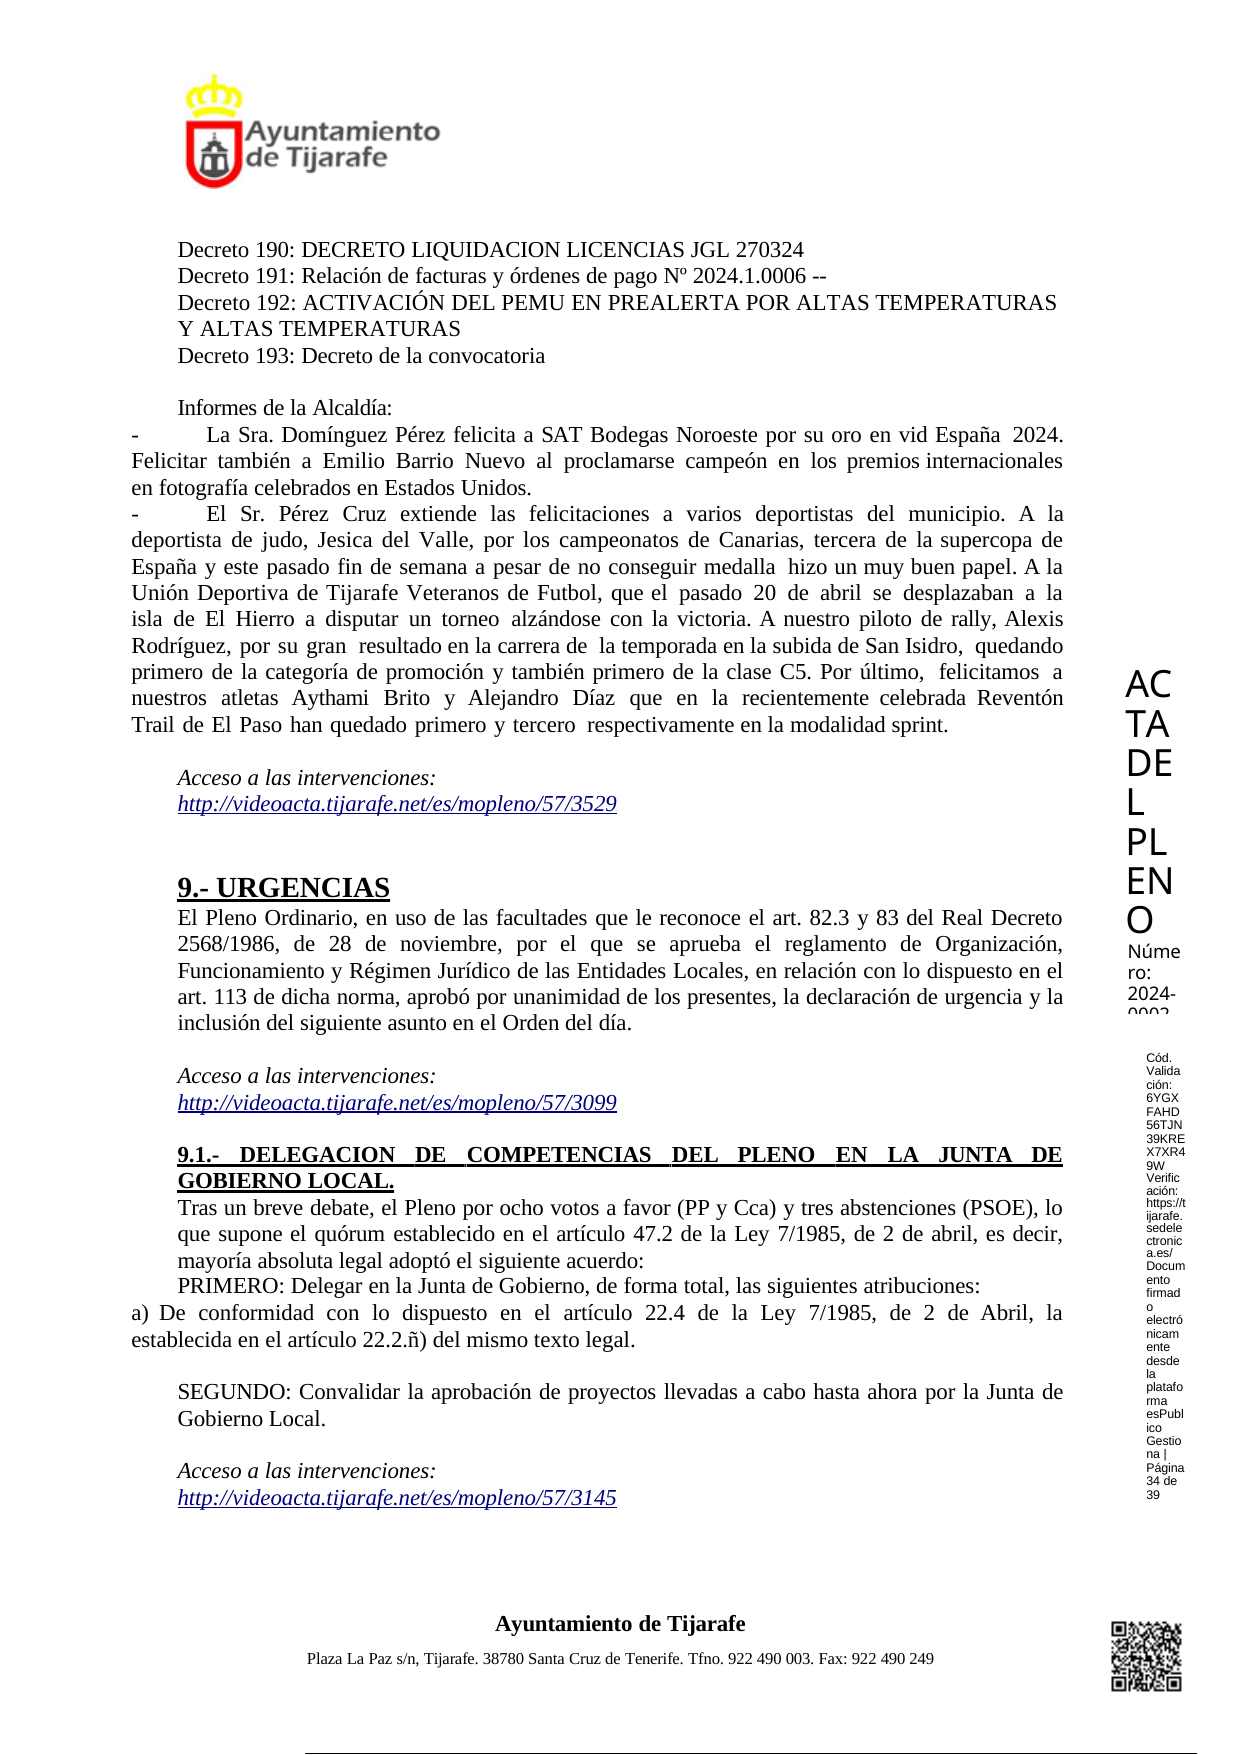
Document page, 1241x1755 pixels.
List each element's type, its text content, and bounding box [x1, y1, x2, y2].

text 9.- URGENCIAS [177, 871, 1123, 904]
list La Sra. Domínguez Pérez felicita a SAT Bodegas Noroeste por su oro en vid España 2024. Felicitar también a Emilio Barrio Nuevo al proclamarse campeón en los premios internacionales en fotografía celebrados en Estados Unidos. [131, 421, 1064, 500]
text PRIMERO: Delegar en la Junta de Gobierno, de forma total, las siguientes atribuciones: [177, 1273, 1144, 1299]
text Acceso a las intervenciones: http://videoacta.tijarafe.net/es/mopleno/57/3145 [177, 1457, 697, 1510]
text Tras un breve debate, el Pleno por ocho votos a favor (PP y Cca) y tres abstenciones (PSOE), lo que supone el quórum establecido en el artículo 47.2 de la Ley 7/1985, de 2 de abril, es decir, mayoría absoluta legal adoptó el siguiente acuerdo: [177, 1194, 1064, 1273]
text SEGUNDO: Convalidar la aprobación de proyectos llevadas a cabo hasta ahora por la Junta de Gobierno Local. [177, 1378, 1064, 1431]
text El Pleno Ordinario, en uso de las facultades que le reconoce el art. 82.3 y 83 del Real Decreto 2568/1986, de 28 de noviembre, por el que se aprueba el reglamento de Organización, Funcionamiento y Régimen Jurídico de las Entidades Locales, en relación con lo dispuesto en el art. 113 de dicha norma, aprobó por unanimidad de los presentes, la declaración de urgencia y la inclusión del siguiente asunto en el Orden del día. [177, 904, 1064, 1036]
list De conformidad con lo dispuesto en el artículo 22.4 de la Ley 7/1985, de 2 de Abril, la establecida en el artículo 22.2.ñ) del mismo texto legal. [131, 1299, 1064, 1352]
list Número: 2024-0002 Fecha: 13/06/2024 [1127, 942, 1185, 1014]
text Decreto 192: ACTIVACIÓN DEL PEMU EN PREALERTA POR ALTAS TEMPERATURAS Y ALTAS TEMPERATURAS [177, 289, 1061, 342]
text 9.1.- DELEGACION DE COMPETENCIAS DEL PLENO EN LA JUNTA DE [177, 1141, 1063, 1164]
text Decreto 190: DECRETO LIQUIDACION LICENCIAS JGL 270324 [177, 237, 1195, 263]
text GOBIERNO LOCAL. [177, 1167, 1063, 1194]
text Documento firmado electrónicamente desde la plataforma esPublico Gestiona | Página 34 de 39 [1146, 1260, 1186, 1502]
text Informes de la Alcaldía: [177, 394, 1195, 421]
text [1185, 871, 1195, 904]
text Cód. Validación: 6YGXFAHD56TJN39KREX7XR49W [1146, 1052, 1186, 1173]
text Acceso a las intervenciones: http://videoacta.tijarafe.net/es/mopleno/57/3099 [177, 1062, 697, 1115]
text Acceso a las intervenciones: http://videoacta.tijarafe.net/es/mopleno/57/3529 [177, 764, 697, 816]
list ACTA DEL PLENO [1125, 666, 1185, 942]
text Decreto 193: Decreto de la convocatoria [177, 342, 1195, 368]
text Verificación: https://tijarafe.sedelectronica.es/ [1146, 1173, 1186, 1260]
text [1144, 1051, 1186, 1588]
list El Sr. Pérez Cruz extiende las felicitaciones a varios deportistas del municipio. A la deportista de judo, Jesica del Valle, por los campeonatos de Canarias, tercera de la supercopa de España y este pasado fin de semana a pesar de no conseguir medalla hizo un muy buen papel. A la Unión Deportiva de Tijarafe Veteranos de Futbol, que el pasado 20 de abril se desplazaban a la isla de El Hierro a disputar un torneo alzándose con la victoria. A nuestro piloto de rally, Alexis Rodríguez, por su gran resultado en la carrera de la temporada en la subida de San Isidro, quedando primero de la categoría de promoción y también primero de la clase C5. Por último, felicitamos a nuestros atletas Aythami Brito y Alejandro Díaz que en la recientemente celebrada Reventón Trail de El Paso han quedado primero y tercero respectivamente en la modalidad sprint. [131, 500, 1064, 737]
text Decreto 191: Relación de facturas y órdenes de pago Nº 2024.1.0006 -- [177, 263, 1195, 289]
